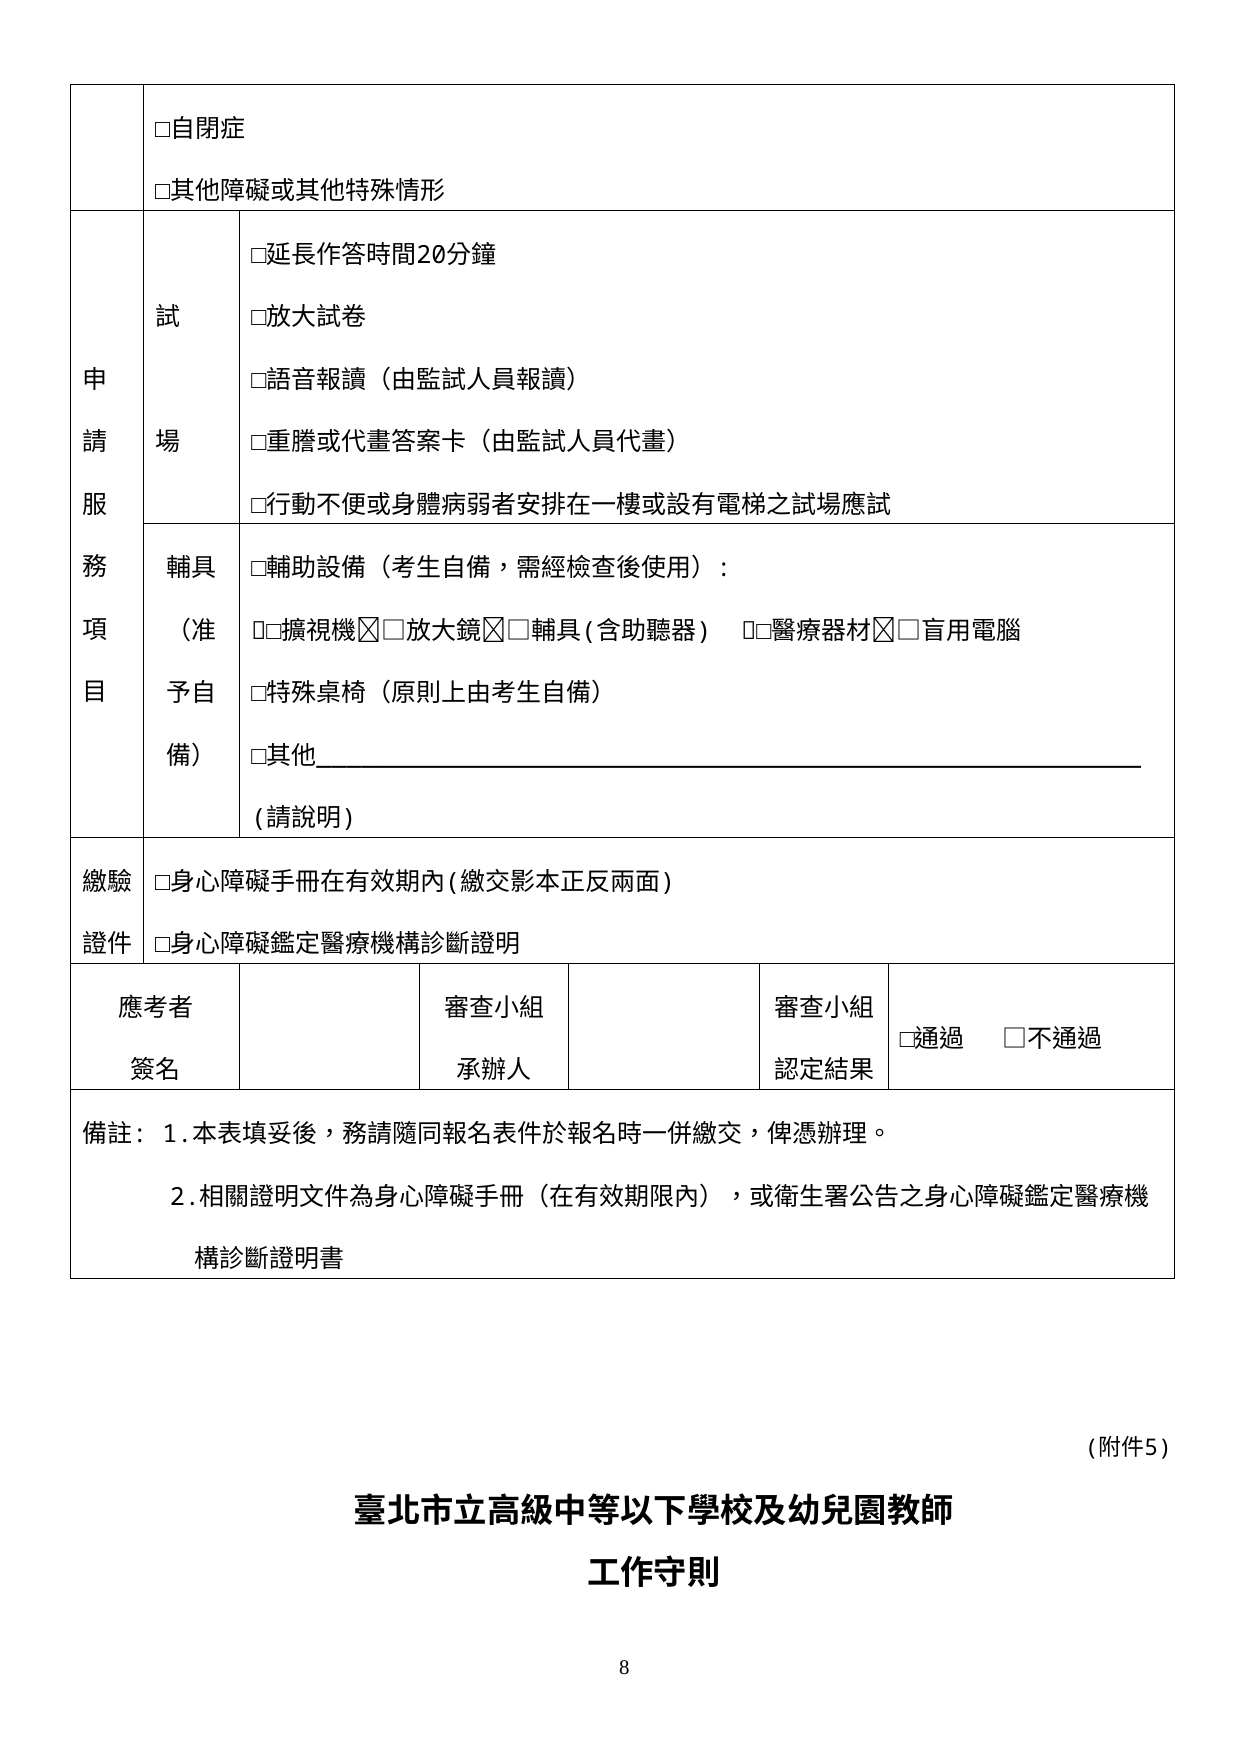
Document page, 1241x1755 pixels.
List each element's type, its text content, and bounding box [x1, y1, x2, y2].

table_cell □輔助設備（考生自備，需經檢查後使用）: □擴視機□放大鏡□輔具(含助聽器) □醫療器材□盲用電腦 □特殊桌椅（原則上由考生自備） □其他_______________________________________________________ (請說明) [240, 524, 1174, 837]
table_cell 應考者 簽名 [71, 964, 239, 1089]
table_cell □自閉症 □其他障礙或其他特殊情形 [144, 85, 1174, 210]
table_cell □延長作答時間20分鐘 □放大試卷 □語音報讀（由監試人員報讀） □重謄或代畫答案卡（由監試人員代畫） □行動不便或身體病弱者安排在一樓或設有電梯之試場應試 [240, 211, 1174, 523]
table_cell 審查小組認定結果 [760, 964, 888, 1089]
table_cell □通過 □不通過 [889, 964, 1174, 1089]
table_cell 審查小組 承辦人 [420, 964, 568, 1089]
table_cell [240, 964, 419, 1089]
text (附件5) [71, 1403, 1172, 1466]
table_cell 繳驗 證件 [71, 838, 143, 963]
text 臺北市立高級中等以下學校及幼兒園教師 [71, 1466, 1169, 1528]
text 工作守則 [71, 1528, 1169, 1591]
table_cell □身心障礙手冊在有效期內(繳交影本正反兩面) □身心障礙鑑定醫療機構診斷證明 [144, 838, 1174, 963]
table_cell [569, 964, 759, 1089]
table_cell 輔具（准予自備） [144, 524, 239, 837]
table_cell [71, 85, 143, 210]
table_cell 備註: 1.本表填妥後，務請隨同報名表件於報名時一併繳交，俾憑辦理。 2.相關證明文件為身心障礙手冊（在有效期限內），或衛生署公告之身心障礙鑑定醫療機構診斷證明書 [71, 1090, 1174, 1277]
table_cell 試 場 [144, 211, 239, 523]
table_cell 申 請 服 務 項 目 [71, 211, 143, 837]
